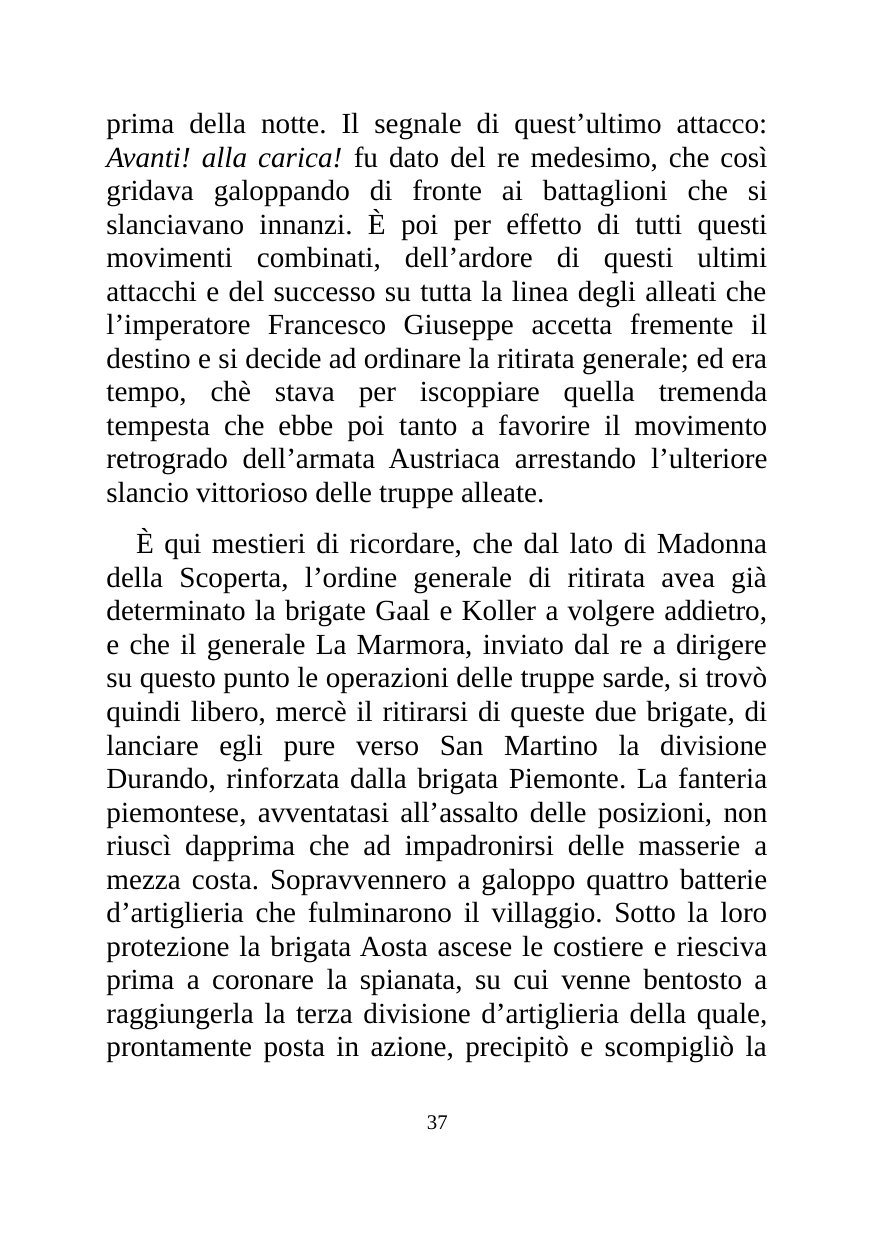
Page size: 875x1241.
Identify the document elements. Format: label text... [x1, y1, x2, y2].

text È qui mestieri di ricordare, che dal lato di Madonna della Scoperta, l’ordine generale di ritirata avea già determinato la brigate Gaal e Koller a volgere addietro, e che il generale La Marmora, inviato dal re a dirigere su questo punto le operazioni delle truppe sarde, si trovò quindi libero, mercè il ritirarsi di queste due brigate, di lanciare egli pure verso San Martino la divisione Durando, rinforzata dalla brigata Piemonte. La fanteria piemontese, avventatasi all’assalto delle posizioni, non riuscì dapprima che ad impadronirsi delle masserie a mezza costa. Sopravvennero a galoppo quattro batterie d’artiglieria che fulminarono il villaggio. Sotto la loro protezione la brigata Aosta ascese le costiere e riesciva prima a coronare la spianata, su cui venne bentosto a raggiungerla la terza divisione d’artiglieria della quale, prontamente posta in azione, precipitò e scompigliò la [106, 526, 768, 1063]
text prima della notte. Il segnale di quest’ultimo attacco: Avanti! alla carica! fu dato del re medesimo, che così gridava galoppando di fronte ai battaglioni che si slanciavano innanzi. È poi per effetto di tutti questi movimenti combinati, dell’ardore di questi ultimi attacchi e del successo su tutta la linea degli alleati che l’imperatore Francesco Giuseppe accetta fremente il destino e si decide ad ordinare la ritirata generale; ed era tempo, chè stava per iscoppiare quella tremenda tempesta che ebbe poi tanto a favorire il movimento retrogrado dell’armata Austriaca arrestando l’ulteriore slancio vittorioso delle truppe alleate. [106, 106, 768, 509]
